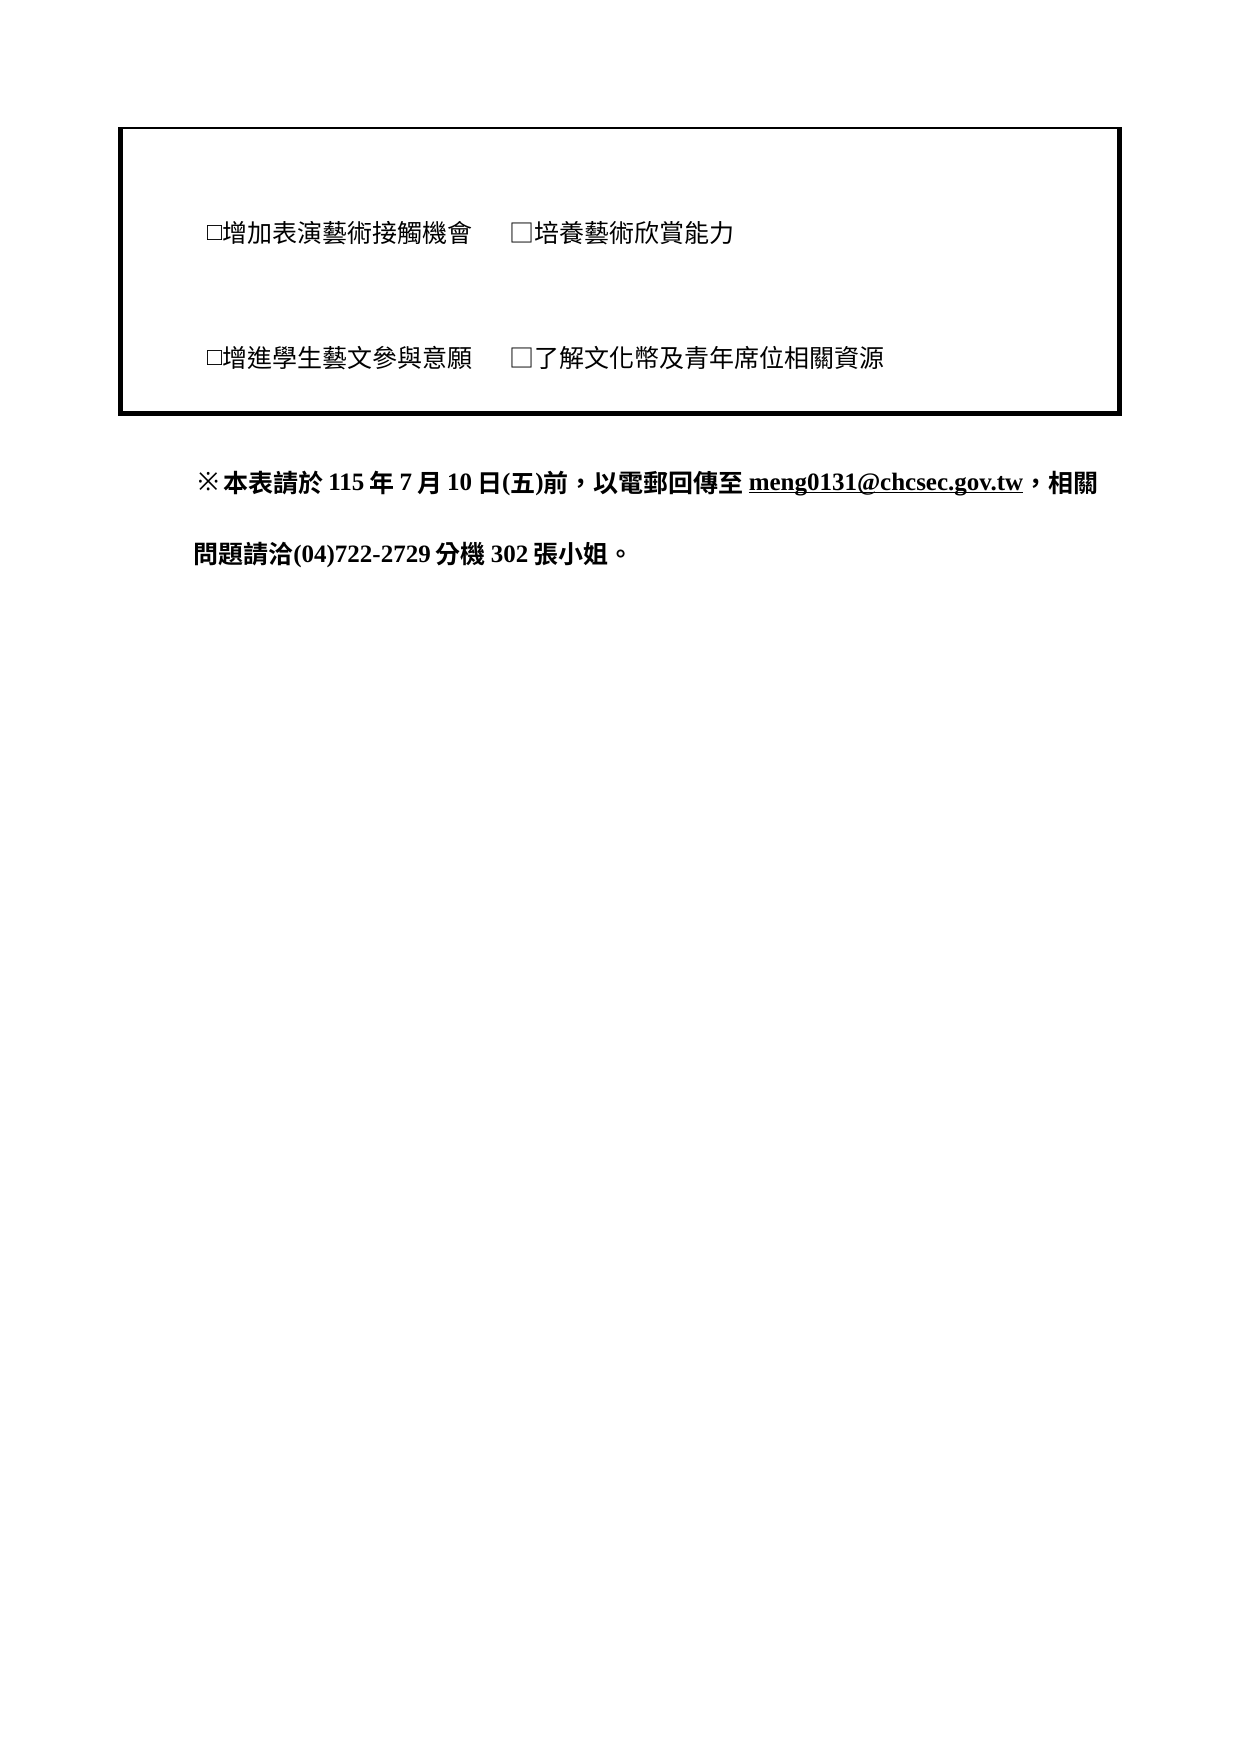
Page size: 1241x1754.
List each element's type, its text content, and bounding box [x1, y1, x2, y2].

table_cell 貴校近3年是否曾辦理表演藝術課程或活動？(可複選) □戲劇 □舞蹈 □音樂劇 □偶戲 □傳藝表演藝術 □肢體開發課程 □校內表演藝術欣賞活動 □其他： □無相關辦理經驗 貴校是否曾安排學生進入劇場或藝文場館觀賞表演藝術演出？ □是 □否 □曾參與「青年席位專場」相關活動 貴校是否設有表演藝術相關社團？ □戲劇社 □舞蹈社 □熱舞社 □音樂性社團 □無相關社團 □其他： 參與本計畫期待效益（可複選） □提升學生表達能力 □提升學生團隊合作能力 □增加表演藝術接觸機會 □培養藝術欣賞能力 □增進學生藝文參與意願 □了解文化幣及青年席位相關資源 [123, 129, 1117, 411]
list 本表請於115年7月10日(五)前，以電郵回傳至meng0131@chcsec.gov.tw，相關問題請洽(04)722-2729分機302張小姐。 [193, 439, 1122, 574]
